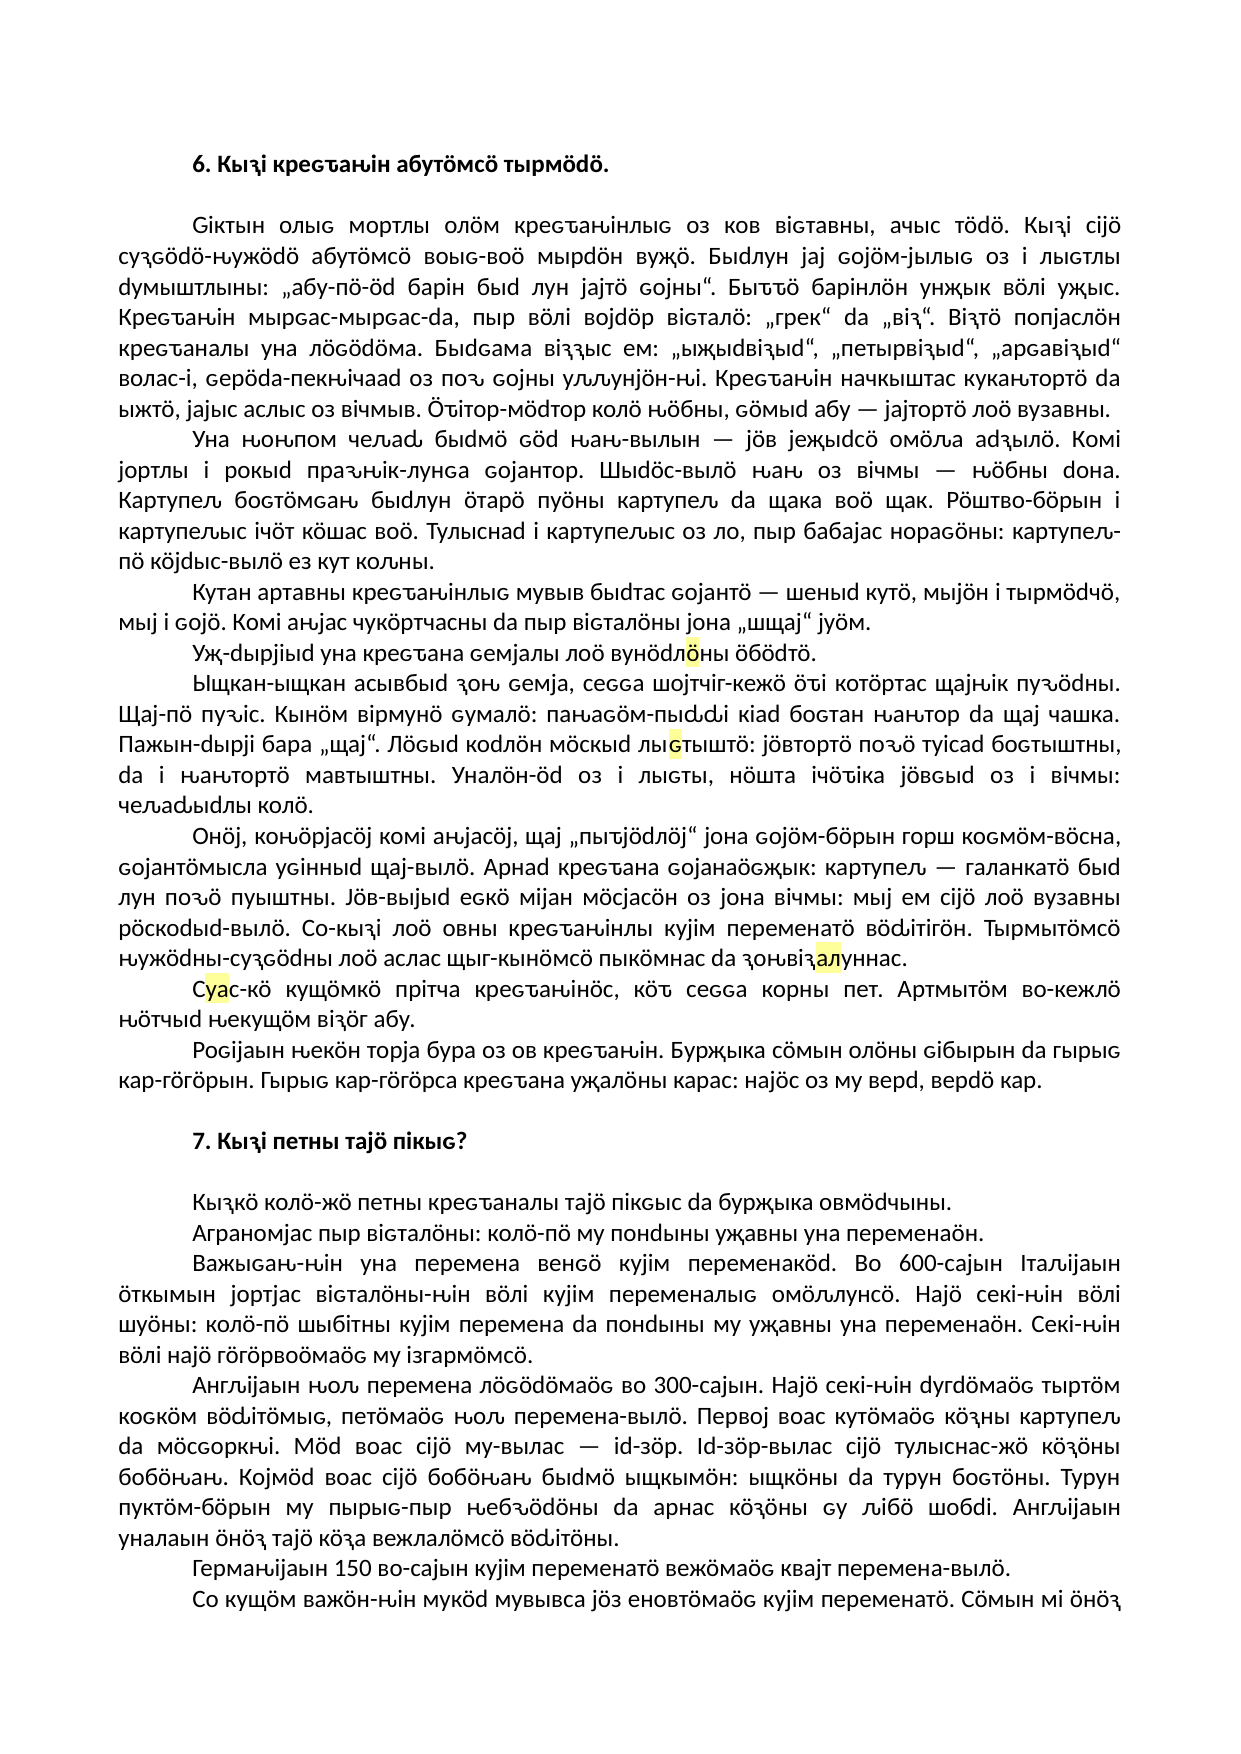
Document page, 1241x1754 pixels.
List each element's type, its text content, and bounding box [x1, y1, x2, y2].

text Уна ԋоԋпом чеԉаԃ быԁмӧ ԍӧԁ ԋаԋ-вылын — јӧв јеҗыԁсӧ омӧԉа аԁԇылӧ. Комі јортлы і рокыԁ праԅԋік-лунԍа ԍојантор. Шыԁӧс-вылӧ ԋаԋ оз вічмы — ԋӧбны ԁона. Картупеԉ боԍтӧмԍаԋ быԁлун ӧтарӧ пуӧны картупеԉ ԁа щака воӧ щак. Рӧштво-бӧрын і картупеԉыс ічӧт кӧшас воӧ. Тулыснаԁ і картупеԉыс оз ло, пыр бабајас нораԍӧны: картупеԉ-пӧ кӧјԁыс-вылӧ ез кут коԉны. [118, 423, 1122, 576]
text Уҗ-ԁырјіыԁ уна креԍԏана ԍемјалы лоӧ вунӧԁлӧны ӧбӧԁтӧ. [118, 637, 1122, 667]
text Ыщкан-ыщкан асывбыԁ ԇоԋ ԍемја, сеԍԍа шојтчіг-кежӧ ӧԏі котӧртас щајԋік пуԅӧԁны. Щај-пӧ пуԅіс. Кынӧм вірмунӧ ԍумалӧ: паԋаԍӧм-пыԃԃі кіаԁ боԍтан ԋаԋтор ԁа щај чашка. Пажын-ԁырјі бара „щај“. Лӧԍыԁ коԁлӧн мӧскыԁ лыԍтыштӧ: јӧвтортӧ поԅӧ туісаԁ боԍтыштны, ԁа і ԋаԋтортӧ мавтыштны. Уналӧн-ӧԁ оз і лыԍты, нӧшта ічӧԏіка јӧвԍыԁ оз і вічмы: чеԉаԃыԁлы колӧ. [118, 667, 1122, 820]
text 7. Кыԇі петны тајӧ пікыԍ? [118, 1125, 1122, 1156]
text Ԍіктын олыԍ мортлы олӧм креԍԏаԋінлыԍ оз ков віԍтавны, ачыс тӧԁӧ. Кыԇі сіјӧ суԇԍӧԁӧ-ԋужӧԁӧ абутӧмсӧ воыԍ-воӧ мырԁӧн вуҗӧ. Быԁлун јај ԍојӧм-јылыԍ оз і лыԍтлы ԁумыштлыны: „абу-пӧ-ӧԁ барін быԁ лун јајтӧ ԍојны“. Быԏԏӧ барінлӧн унҗык вӧлі уҗыс. Креԍԏаԋін мырԍас-мырԍас-ԁа, пыр вӧлі војԁӧр віԍталӧ: „грек“ ԁа „віԇ“. Віԇтӧ попјаслӧн креԍԏаналы уна лӧԍӧԁӧма. Быԁԍама віԇԇыс ем: „ыҗыԁвіԇыԁ“, „петырвіԇыԁ“, „арԍавіԇыԁ“ волас-і, ԍерӧԁа-пекԋічааԁ оз поԅ ԍојны уԉԉунјӧн-ԋі. Креԍԏаԋін начкыштас кукаԋтортӧ ԁа ыжтӧ, јајыс аслыс оз вічмыв. Ӧԏітор-мӧԁтор колӧ ԋӧбны, ԍӧмыԁ абу — јајтортӧ лоӧ вузавны. [118, 210, 1122, 423]
text Кыԇкӧ колӧ-жӧ петны креԍԏаналы тајӧ пікԍыс ԁа бурҗыка овмӧԁчыны. [118, 1186, 1122, 1217]
text Роԍіјаын ԋекӧн торја бура оз ов креԍԏаԋін. Бурҗыка сӧмын олӧны ԍібырын ԁа гырыԍ кар-гӧгӧрын. Гырыԍ кар-гӧгӧрса креԍԏана уҗалӧны карас: најӧс оз му верԁ, верԁӧ кар. [118, 1034, 1122, 1095]
text Ангԉіјаын ԋоԉ перемена лӧԍӧԁӧмаӧԍ во 300-сајын. Најӧ секі-ԋін ԁугԁӧмаӧԍ тыртӧм коԍкӧм вӧԃітӧмыԍ, петӧмаӧԍ ԋоԉ перемена-вылӧ. Первој воас кутӧмаӧԍ кӧԇны картупеԉ ԁа мӧсԍоркԋі. Мӧԁ воас сіјӧ му-вылас — іԁ-зӧр. Іԁ-зӧр-вылас сіјӧ тулыснас-жӧ кӧԇӧны бобӧԋаԋ. Којмӧԁ воас сіјӧ бобӧԋаԋ быԁмӧ ыщкымӧн: ыщкӧны ԁа турун боԍтӧны. Турун пуктӧм-бӧрын му пырыԍ-пыр ԋебԅӧԁӧны ԁа арнас кӧԇӧны ԍу ԉібӧ шобԁі. Ангԉіјаын уналаын ӧнӧԇ тајӧ кӧԇа вежлалӧмсӧ вӧԃітӧны. [118, 1369, 1122, 1553]
text Суас-кӧ кущӧмкӧ прітча креԍԏаԋінӧс, кӧԏ сеԍԍа корны пет. Артмытӧм во-кежлӧ ԋӧтчыԁ ԋекущӧм віԇӧг абу. [118, 973, 1122, 1034]
text Важыԍаԋ-ԋін уна перемена венԍӧ кујім переменакӧԁ. Во 600-сајын Ітаԉіјаын ӧткымын јортјас віԍталӧны-ԋін вӧлі кујім переменалыԍ омӧԉлунсӧ. Најӧ секі-ԋін вӧлі шуӧны: колӧ-пӧ шыбітны кујім перемена ԁа понԁыны му уҗавны уна переменаӧн. Секі-ԋін вӧлі најӧ гӧгӧрвоӧмаӧԍ му ізгармӧмсӧ. [118, 1247, 1122, 1369]
text 6. Кыԇі креԍԏаԋін абутӧмсӧ тырмӧԁӧ. [118, 149, 1122, 179]
text Аграномјас пыр віԍталӧны: колӧ-пӧ му понԁыны уҗавны уна переменаӧн. [118, 1217, 1122, 1247]
text Со кущӧм важӧн-ԋін мукӧԁ мувывса јӧз еновтӧмаӧԍ кујім переменатӧ. Сӧмын мі ӧнӧԇ [118, 1583, 1122, 1614]
text Онӧј, коԋӧрјасӧј комі аԋјасӧј, щај „пыԏјӧԁлӧј“ јона ԍојӧм-бӧрын горш коԍмӧм-вӧсна, ԍојантӧмысла уԍінныԁ щај-вылӧ. Арнаԁ креԍԏана ԍојанаӧԍҗык: картупеԉ — галанкатӧ быԁ лун поԅӧ пуыштны. Јӧв-выјыԁ еԍкӧ міјан мӧсјасӧн оз јона вічмы: мыј ем сіјӧ лоӧ вузавны рӧскоԁыԁ-вылӧ. Со-кыԇі лоӧ овны креԍԏаԋінлы кујім переменатӧ вӧԃітігӧн. Тырмытӧмсӧ ԋужӧԁны-суԇԍӧԁны лоӧ аслас щыг-кынӧмсӧ пыкӧмнас ԁа ԇоԋвіԇалуннас. [118, 820, 1122, 973]
text Гермаԋіјаын 150 во-сајын кујім переменатӧ вежӧмаӧԍ квајт перемена-вылӧ. [118, 1553, 1122, 1583]
text Кутан артавны креԍԏаԋінлыԍ мувыв быԁтас ԍојантӧ — шеныԁ кутӧ, мыјӧн і тырмӧԁчӧ, мыј і ԍојӧ. Комі аԋјас чукӧртчасны ԁа пыр віԍталӧны јона „шщај“ јуӧм. [118, 576, 1122, 637]
